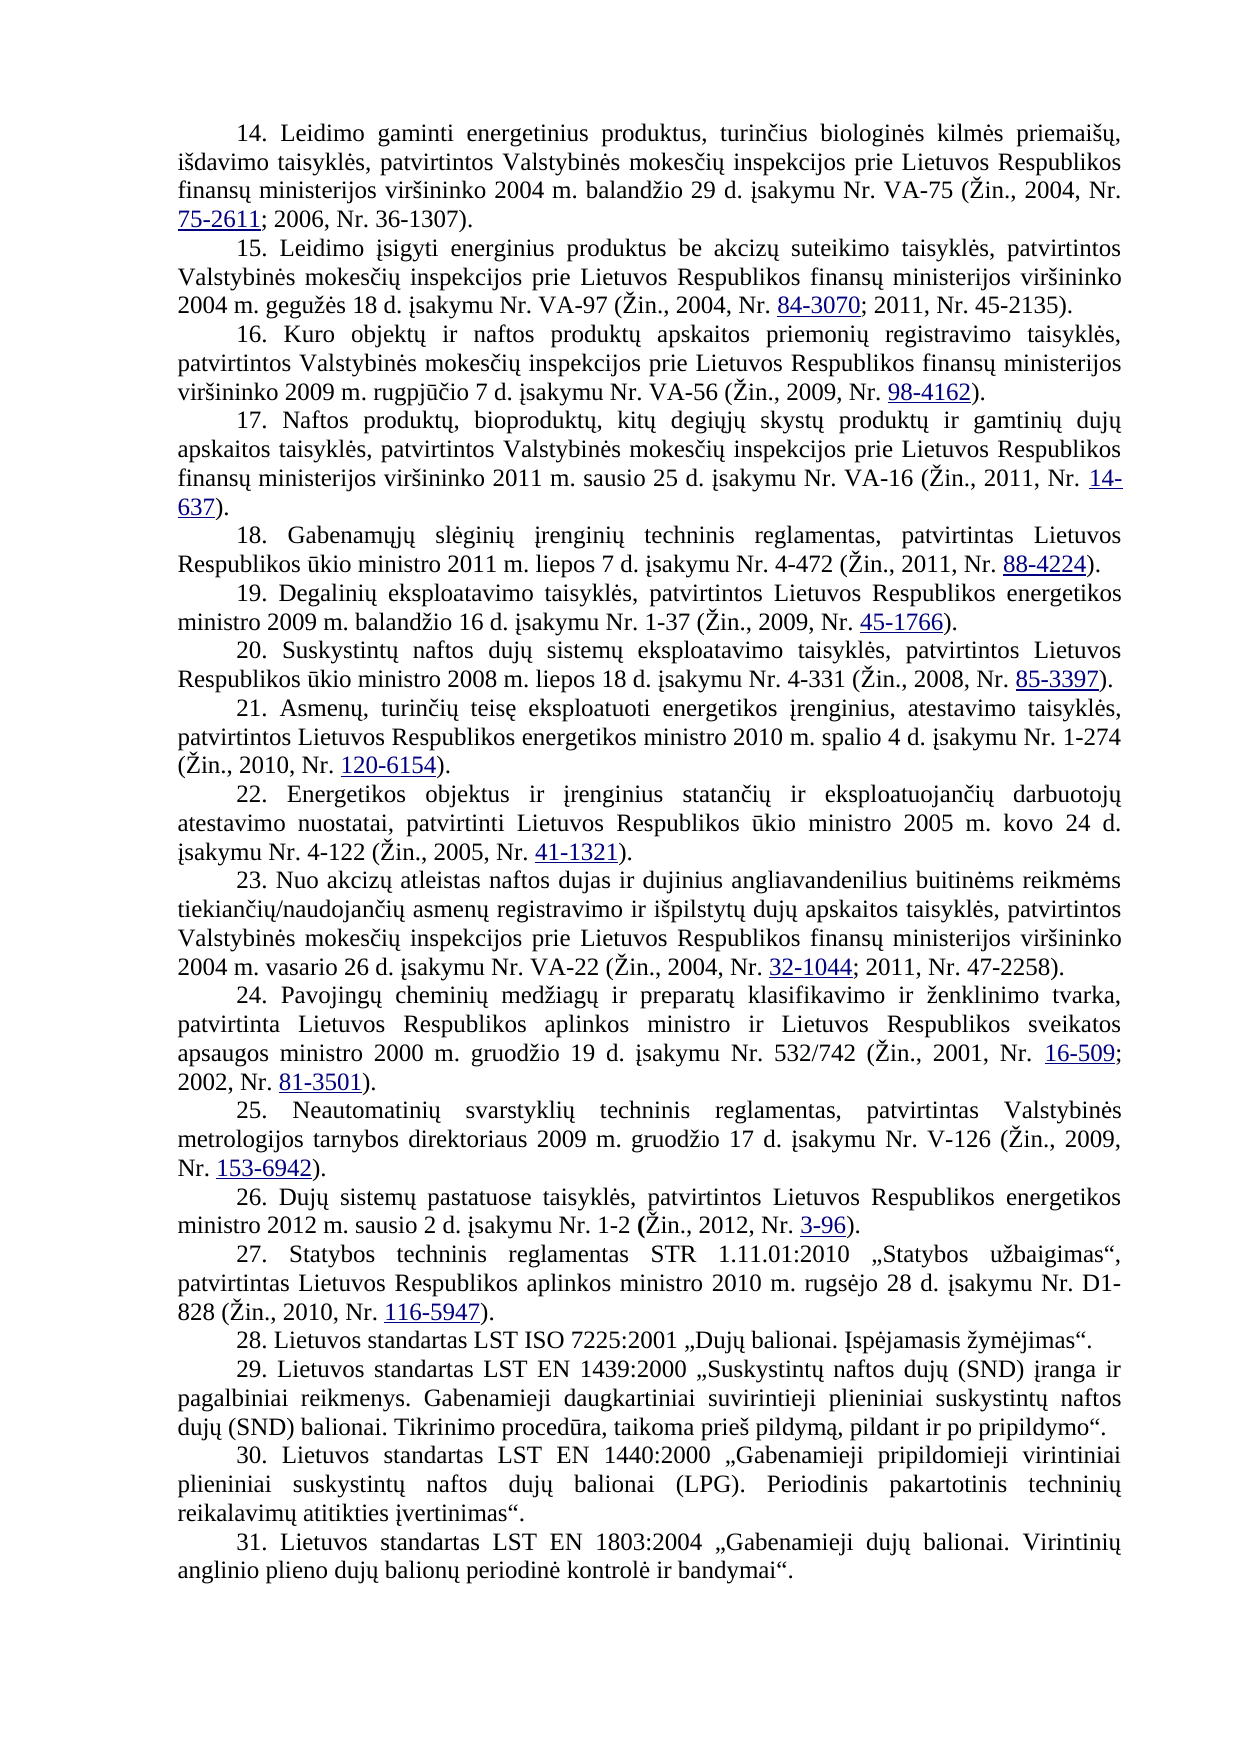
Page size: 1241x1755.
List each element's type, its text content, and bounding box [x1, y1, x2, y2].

text 14. Leidimo gaminti energetinius produktus, turinčius biologinės kilmės priemaišų, išdavimo taisyklės, patvirtintos Valstybinės mokesčių inspekcijos prie Lietuvos Respublikos finansų ministerijos viršininko 2004 m. balandžio 29 d. įsakymu Nr. VA-75 (Žin., 2004, Nr. 75-2611; 2006, Nr. 36-1307). [177, 118, 1122, 233]
text 31. Lietuvos standartas LST EN 1803:2004 „Gabenamieji dujų balionai. Virintinių anglinio plieno dujų balionų periodinė kontrolė ir bandymai“. [177, 1527, 1122, 1584]
text 19. Degalinių eksploatavimo taisyklės, patvirtintos Lietuvos Respublikos energetikos ministro 2009 m. balandžio 16 d. įsakymu Nr. 1-37 (Žin., 2009, Nr. 45-1766). [177, 578, 1122, 636]
text 20. Suskystintų naftos dujų sistemų eksploatavimo taisyklės, patvirtintos Lietuvos Respublikos ūkio ministro 2008 m. liepos 18 d. įsakymu Nr. 4-331 (Žin., 2008, Nr. 85-3397). [177, 636, 1122, 693]
text 27. Statybos techninis reglamentas STR 1.11.01:2010 „Statybos užbaigimas“, patvirtintas Lietuvos Respublikos aplinkos ministro 2010 m. rugsėjo 28 d. įsakymu Nr. D1-828 (Žin., 2010, Nr. 116-5947). [177, 1239, 1122, 1326]
text 22. Energetikos objektus ir įrenginius statančių ir eksploatuojančių darbuotojų atestavimo nuostatai, patvirtinti Lietuvos Respublikos ūkio ministro 2005 m. kovo 24 d. įsakymu Nr. 4-122 (Žin., 2005, Nr. 41-1321). [177, 779, 1122, 866]
text 23. Nuo akcizų atleistas naftos dujas ir dujinius angliavandenilius buitinėms reikmėms tiekiančių/naudojančių asmenų registravimo ir išpilstytų dujų apskaitos taisyklės, patvirtintos Valstybinės mokesčių inspekcijos prie Lietuvos Respublikos finansų ministerijos viršininko 2004 m. vasario 26 d. įsakymu Nr. VA-22 (Žin., 2004, Nr. 32-1044; 2011, Nr. 47-2258). [177, 866, 1122, 981]
text 15. Leidimo įsigyti energinius produktus be akcizų suteikimo taisyklės, patvirtintos Valstybinės mokesčių inspekcijos prie Lietuvos Respublikos finansų ministerijos viršininko 2004 m. gegužės 18 d. įsakymu Nr. VA-97 (Žin., 2004, Nr. 84-3070; 2011, Nr. 45-2135). [177, 233, 1122, 319]
text 28. Lietuvos standartas LST ISO 7225:2001 „Dujų balionai. Įspėjamasis žymėjimas“. [177, 1326, 1122, 1354]
text 29. Lietuvos standartas LST EN 1439:2000 „Suskystintų naftos dujų (SND) įranga ir pagalbiniai reikmenys. Gabenamieji daugkartiniai suvirintieji plieniniai suskystintų naftos dujų (SND) balionai. Tikrinimo procedūra, taikoma prieš pildymą, pildant ir po pripildymo“. [177, 1354, 1122, 1441]
text 16. Kuro objektų ir naftos produktų apskaitos priemonių registravimo taisyklės, patvirtintos Valstybinės mokesčių inspekcijos prie Lietuvos Respublikos finansų ministerijos viršininko 2009 m. rugpjūčio 7 d. įsakymu Nr. VA-56 (Žin., 2009, Nr. 98-4162). [177, 319, 1122, 406]
text 30. Lietuvos standartas LST EN 1440:2000 „Gabenamieji pripildomieji virintiniai plieniniai suskystintų naftos dujų balionai (LPG). Periodinis pakartotinis techninių reikalavimų atitikties įvertinimas“. [177, 1441, 1122, 1527]
text 17. Naftos produktų, bioproduktų, kitų degiųjų skystų produktų ir gamtinių dujų apskaitos taisyklės, patvirtintos Valstybinės mokesčių inspekcijos prie Lietuvos Respublikos finansų ministerijos viršininko 2011 m. sausio 25 d. įsakymu Nr. VA-16 (Žin., 2011, Nr. 14-637). [177, 406, 1122, 521]
text 25. Neautomatinių svarstyklių techninis reglamentas, patvirtintas Valstybinės metrologijos tarnybos direktoriaus 2009 m. gruodžio 17 d. įsakymu Nr. V-126 (Žin., 2009, Nr. 153-6942). [177, 1096, 1122, 1182]
text 24. Pavojingų cheminių medžiagų ir preparatų klasifikavimo ir ženklinimo tvarka, patvirtinta Lietuvos Respublikos aplinkos ministro ir Lietuvos Respublikos sveikatos apsaugos ministro 2000 m. gruodžio 19 d. įsakymu Nr. 532/742 (Žin., 2001, Nr. 16-509; 2002, Nr. 81-3501). [177, 981, 1122, 1096]
text 26. Dujų sistemų pastatuose taisyklės, patvirtintos Lietuvos Respublikos energetikos ministro 2012 m. sausio 2 d. įsakymu Nr. 1-2 (Žin., 2012, Nr. 3-96). [177, 1182, 1122, 1239]
text 18. Gabenamųjų slėginių įrenginių techninis reglamentas, patvirtintas Lietuvos Respublikos ūkio ministro 2011 m. liepos 7 d. įsakymu Nr. 4-472 (Žin., 2011, Nr. 88-4224). [177, 521, 1122, 578]
text 21. Asmenų, turinčių teisę eksploatuoti energetikos įrenginius, atestavimo taisyklės, patvirtintos Lietuvos Respublikos energetikos ministro 2010 m. spalio 4 d. įsakymu Nr. 1-274 (Žin., 2010, Nr. 120-6154). [177, 693, 1122, 779]
